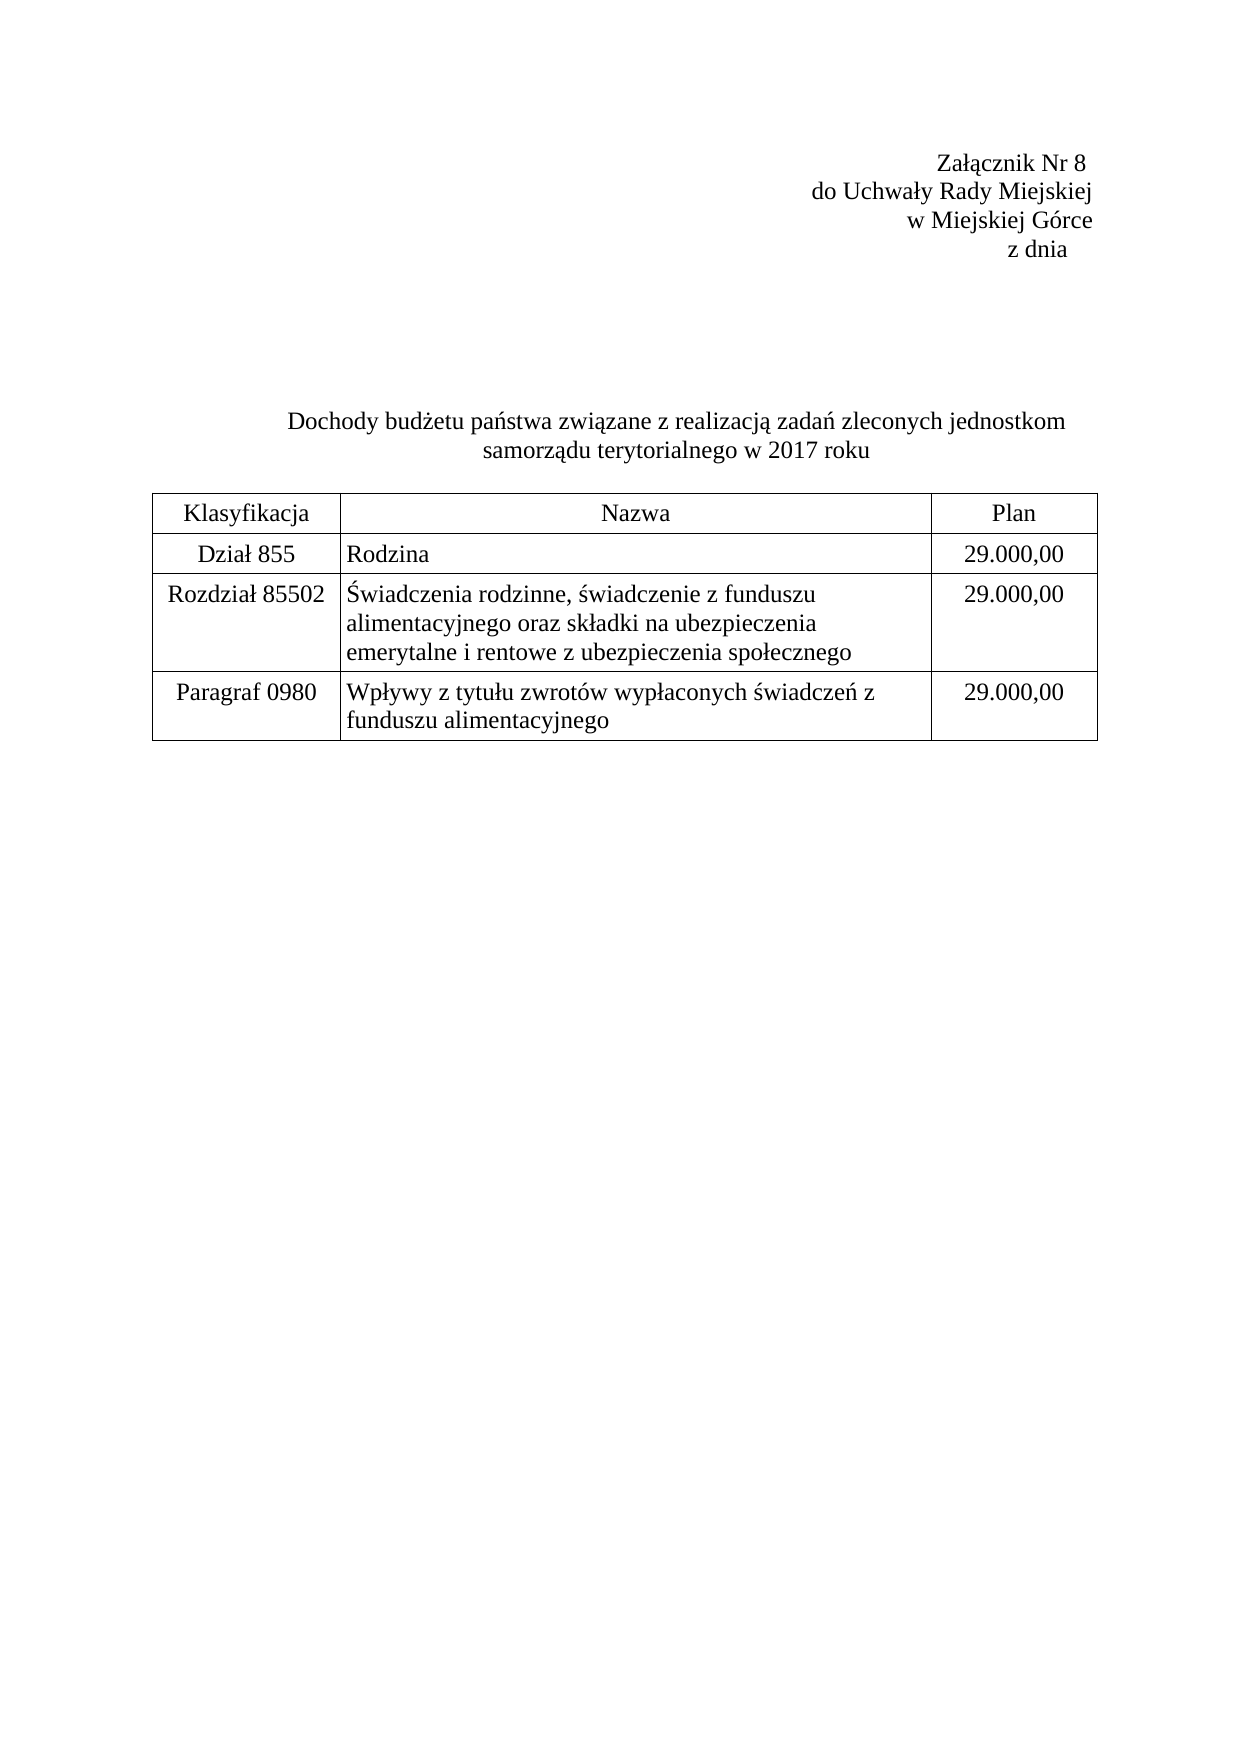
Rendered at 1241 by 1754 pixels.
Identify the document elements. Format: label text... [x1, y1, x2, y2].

table_cell Dział 855 [153, 534, 340, 573]
table_header Nazwa [341, 494, 931, 533]
text do Uchwały Rady Miejskiej [185, 176, 1092, 205]
text z dnia [185, 234, 1092, 263]
table_header Klasyfikacja [153, 494, 340, 533]
table_cell 29.000,00 [932, 672, 1097, 740]
text Załącznik Nr 8 [185, 148, 1092, 176]
text Dochody budżetu państwa związane z realizacją zadań zleconych jednostkom samorządu terytorialnego w 2017 roku [260, 406, 1092, 464]
text w Miejskiej Górce [185, 205, 1092, 234]
table_cell Paragraf 0980 [153, 672, 340, 740]
table_cell Rozdział 85502 [153, 574, 340, 671]
table_cell 29.000,00 [932, 574, 1097, 671]
table_cell 29.000,00 [932, 534, 1097, 573]
table_cell Wpływy z tytułu zwrotów wypłaconych świadczeń z funduszu alimentacyjnego [341, 672, 931, 740]
table_cell Świadczenia rodzinne, świadczenie z funduszu alimentacyjnego oraz składki na ubezpieczenia emerytalne i rentowe z ubezpieczenia społecznego [341, 574, 931, 671]
table_cell Rodzina [341, 534, 931, 573]
table_header Plan [932, 494, 1097, 533]
